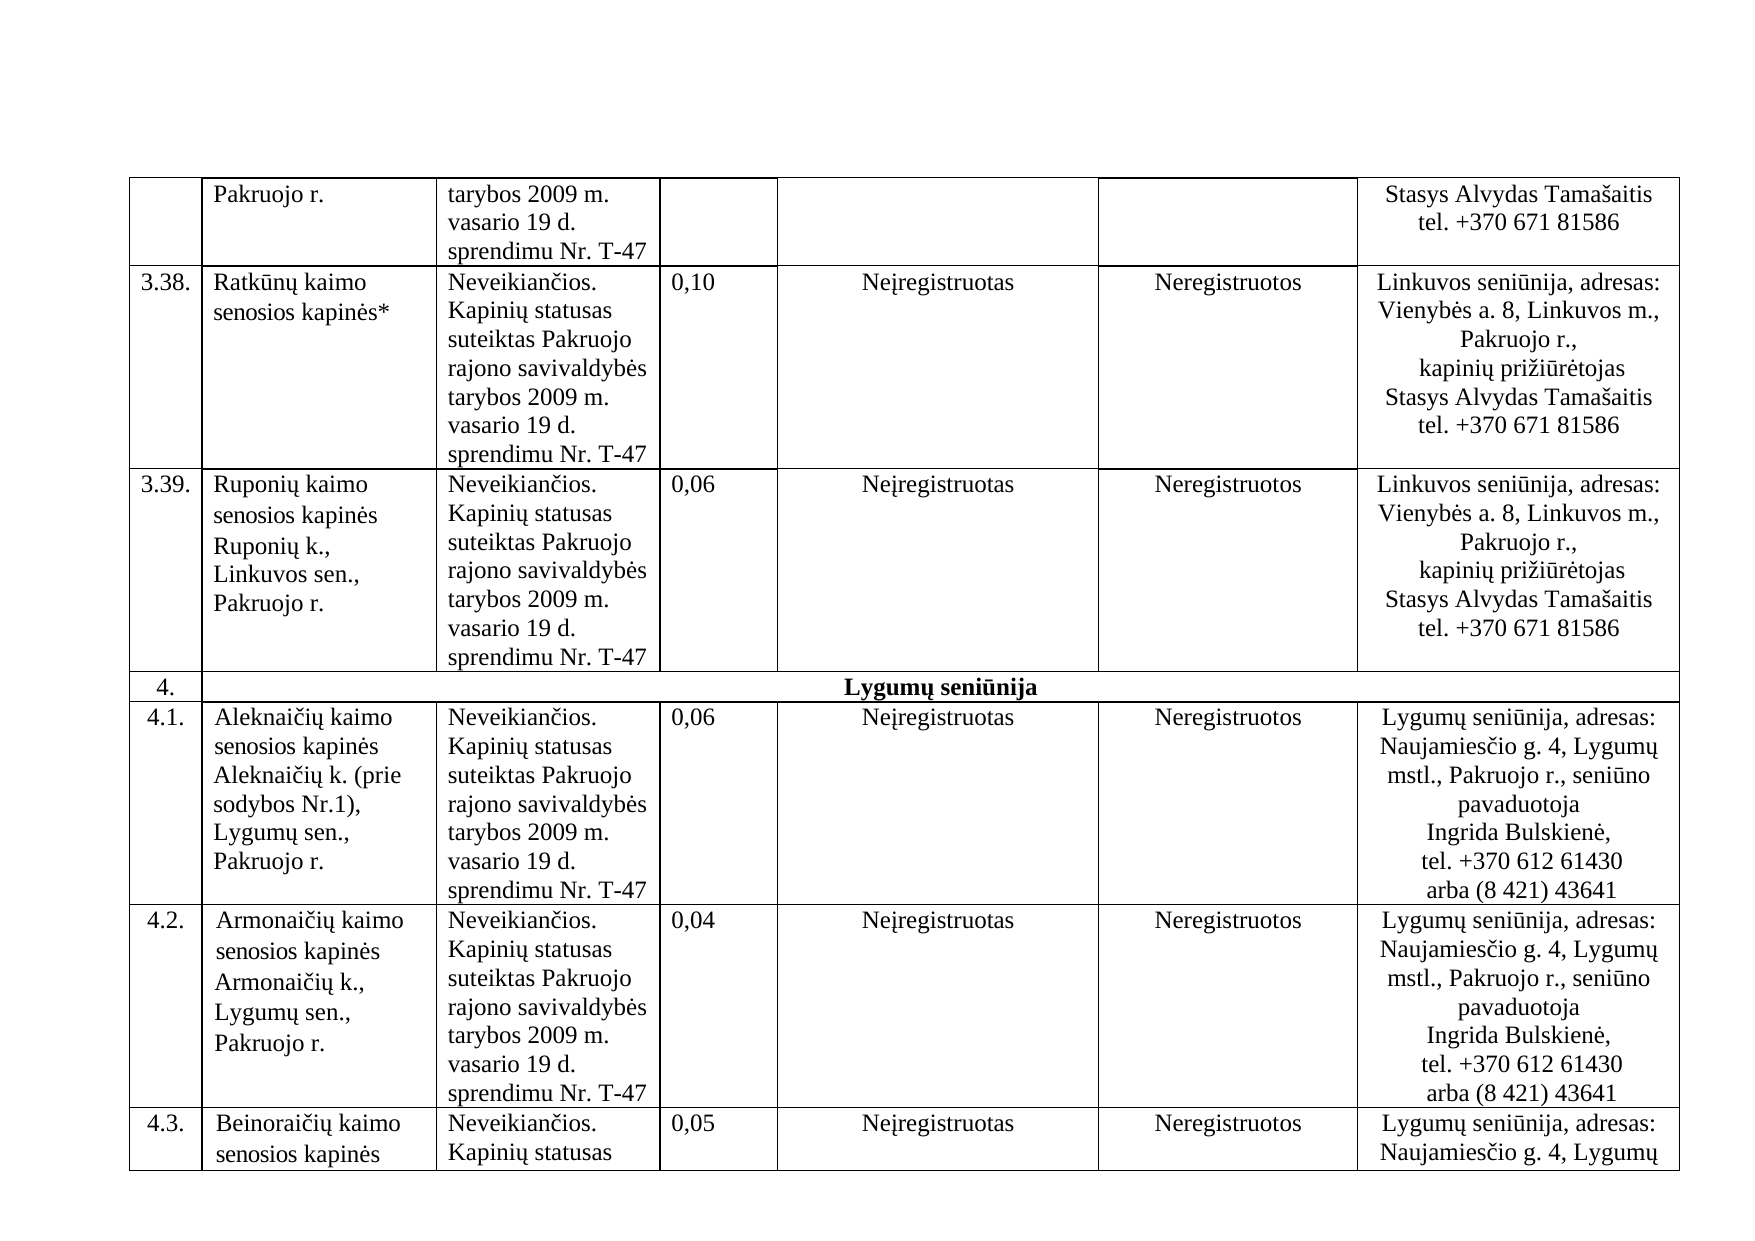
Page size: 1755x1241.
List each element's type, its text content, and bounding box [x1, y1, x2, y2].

table_cell Neregistruotos [1099, 470, 1357, 671]
table_cell 4.3. [130, 1108, 201, 1169]
table_cell 3.39. [130, 469, 201, 671]
table_cell Lygumų seniūnija, adresas: Naujamiesčio g. 4, Lygumų mstl., Pakruojo r., seniūno pavaduotoja Ingrida Bulskienė, tel. +370 612 61430 arba (8 421) 43641 [1358, 703, 1679, 904]
table_cell [1099, 179, 1357, 265]
table_cell Aleknaičių kaimo senosios kapinės Aleknaičių k. (prie sodybos Nr.1), Lygumų sen., Pakruojo r. [203, 703, 436, 904]
table_cell 4.1. [130, 702, 201, 904]
table_cell Lygumų seniūnija, adresas: Naujamiesčio g. 4, Lygumų mstl., Pakruojo r., seniūno pavaduotoja Ingrida Bulskienė, tel. +370 612 61430 arba (8 421) 43641 [1358, 905, 1679, 1107]
table_cell Neregistruotos [1099, 703, 1357, 904]
table_cell Ruponių kaimo senosios kapinės Ruponių k., Linkuvos sen., Pakruojo r. [203, 470, 436, 671]
table_cell Neregistruotos [1099, 905, 1357, 1107]
table_cell Neregistruotos [1099, 1108, 1357, 1169]
table_cell 3.38. [130, 266, 201, 468]
table_cell Armonaičių kaimo senosios kapinės Armonaičių k., Lygumų sen., Pakruojo r. [203, 905, 436, 1107]
table_cell [661, 179, 777, 265]
table_cell 0,06 [661, 470, 777, 671]
table_cell 4.2. [130, 905, 201, 1107]
table_cell Lygumų seniūnija [203, 672, 1679, 701]
table_cell Neįregistruotas [778, 469, 1098, 671]
table_cell Beinoraičių kaimo senosios kapinės Šiladžio g. (prie sodybos Nr. 4), Beinoraičių k., Lygumų sen., Pakruojo r. [203, 1108, 436, 1169]
table_cell [778, 178, 1098, 265]
table_cell Neveikiančios. Kapinių statusas suteiktas Pakruojo rajono savivaldybės tarybos 2009 m. vasario 19 d. sprendimu Nr. T-47 [437, 1108, 659, 1169]
table_cell Neįregistruotas [778, 1108, 1098, 1169]
table_cell Neregistruotos [1099, 267, 1357, 468]
table_cell Ratkūnų kaimo senosios kapinės* [203, 267, 436, 468]
table_cell Linkuvos žydų senosios kapinės Paguliankos k., Linkuvos sen., Pakruojo r. [203, 179, 436, 265]
table_cell 0,06 [661, 703, 777, 904]
table_cell Linkuvos seniūnija, adresas: Vienybės a. 8, Linkuvos m., Pakruojo r., kapinių prižiūrėtojas Stasys Alvydas Tamašaitis tel. +370 671 81586 [1358, 266, 1679, 468]
table_cell 0,10 [661, 267, 777, 468]
table_cell 0,04 [661, 905, 777, 1107]
table_cell 0,05 [661, 1108, 777, 1169]
table_cell Stasys Alvydas Tamašaitis tel. +370 671 81586 [1358, 178, 1679, 265]
table_cell 4. [130, 672, 201, 701]
table_cell [130, 178, 201, 265]
table_cell Neįregistruotas [778, 266, 1098, 468]
table_cell Lygumų seniūnija, adresas: Naujamiesčio g. 4, Lygumų [1358, 1108, 1679, 1169]
table_cell Neįregistruotas [778, 905, 1098, 1107]
table_cell Linkuvos seniūnija, adresas: Vienybės a. 8, Linkuvos m., Pakruojo r., kapinių prižiūrėtojas Stasys Alvydas Tamašaitis tel. +370 671 81586 [1358, 469, 1679, 671]
table_cell Neįregistruotas [778, 703, 1098, 904]
